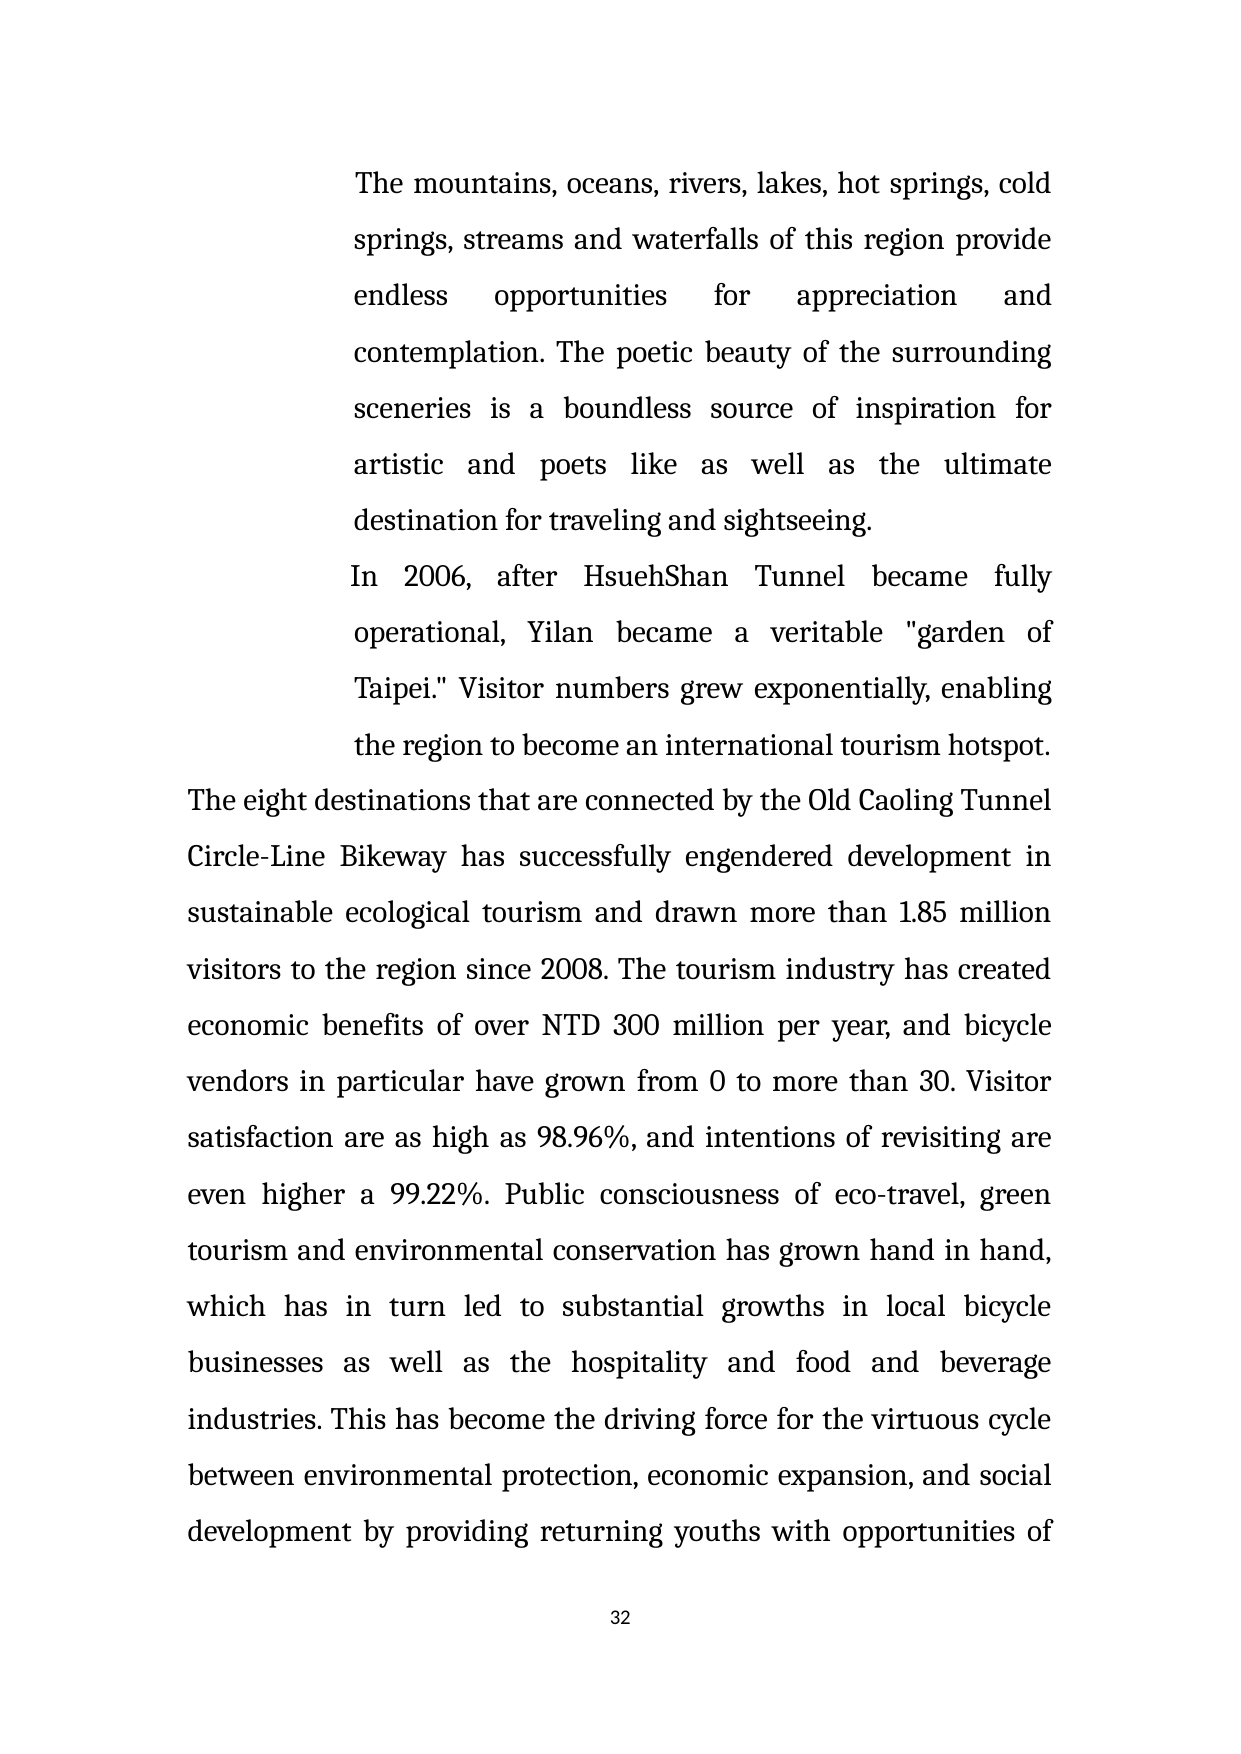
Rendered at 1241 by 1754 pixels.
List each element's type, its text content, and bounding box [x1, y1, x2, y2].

text The people of the Lanyang region are simple-minded, highly acculturated, and for hundreds of years have been dedicated to the reclusive activities of either concentrated studies or simple farming. [354, 164, 1053, 258]
text The eight destinations that are connected by the Old Caoling Tunnel Circle-Line Bikeway has successfully engendered development in sustainable ecological tourism and drawn more than 1.85 million visitors to the region since 2008. The tourism industry has created economic benefits of over NTD 300 million per year, and bicycle vendors in particular have grown from 0 to more than 30. Visitor satisfaction are as high as 98.96%, and intentions of revisiting are even higher a 99.22%. Public consciousness of eco-travel, green tourism and environmental conservation has grown hand in hand, which has in turn led to substantial growths in local bicycle businesses as well as the hospitality and food and beverage industries. This has become the driving force for the virtuous cycle between environmental protection, economic expansion, and social development by providing returning youths with opportunities of employment, alleviating population loss, and effectively rejuvenating local business activity. The project has furthermore won the participation and identification of local residents, as well as the trust of other government agencies and authorities. [187, 893, 1053, 1549]
text In 2006, after HsuehShan Tunnel became fully operational, Yilan became a veritable "garden of Taipei." Visitor numbers grew exponentially, enabling the region to become an international tourism hotspot. [350, 669, 1053, 875]
text The mountains, oceans, rivers, lakes, hot springs, cold springs, streams and waterfalls of this region provide endless opportunities for appreciation and contemplation. The poetic beauty of the surrounding sceneries is a boundless source of inspiration for artistic and poets like as well as the ultimate destination for traveling and sightseeing. [354, 276, 1053, 651]
